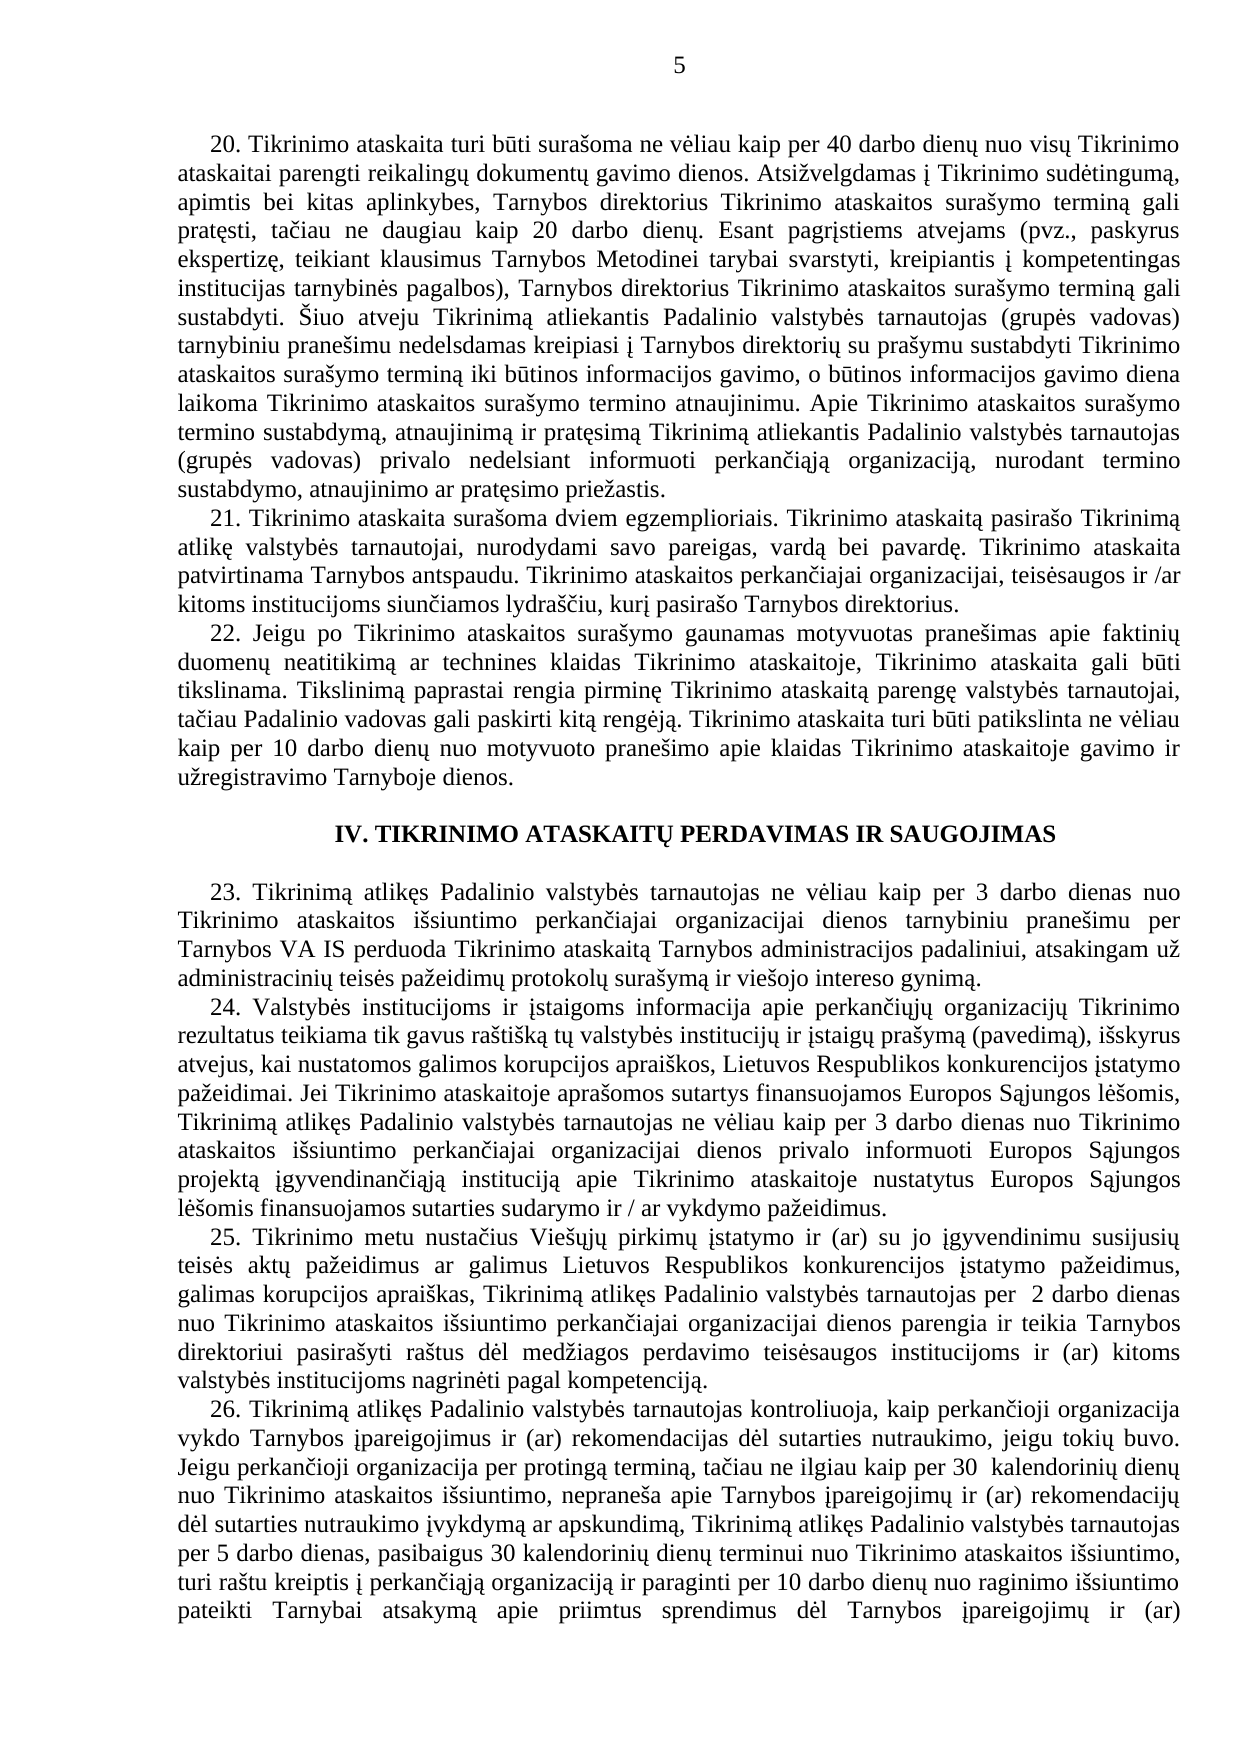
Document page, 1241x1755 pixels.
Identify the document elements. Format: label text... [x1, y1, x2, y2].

text 22. Jeigu po Tikrinimo ataskaitos surašymo gaunamas motyvuotas pranešimas apie faktinių duomenų neatitikimą ar technines klaidas Tikrinimo ataskaitoje, Tikrinimo ataskaita gali būti tikslinama. Tikslinimą paprastai rengia pirminę Tikrinimo ataskaitą parengę valstybės tarnautojai, tačiau Padalinio vadovas gali paskirti kitą rengėją. Tikrinimo ataskaita turi būti patikslinta ne vėliau kaip per 10 darbo dienų nuo motyvuoto pranešimo apie klaidas Tikrinimo ataskaitoje gavimo ir užregistravimo Tarnyboje dienos. [177, 618, 1181, 791]
text 23. Tikrinimą atlikęs Padalinio valstybės tarnautojas ne vėliau kaip per 3 darbo dienas nuo Tikrinimo ataskaitos išsiuntimo perkančiajai organizacijai dienos tarnybiniu pranešimu per Tarnybos VA IS perduoda Tikrinimo ataskaitą Tarnybos administracijos padaliniui, atsakingam už administracinių teisės pažeidimų protokolų surašymą ir viešojo intereso gynimą. [177, 877, 1181, 992]
text IV. TIKRINIMO ATASKAITŲ PERDAVIMAS IR SAUGOJIMAS [177, 819, 1181, 848]
text 20. Tikrinimo ataskaita turi būti surašoma ne vėliau kaip per 40 darbo dienų nuo visų Tikrinimo ataskaitai parengti reikalingų dokumentų gavimo dienos. Atsižvelgdamas į Tikrinimo sudėtingumą, apimtis bei kitas aplinkybes, Tarnybos direktorius Tikrinimo ataskaitos surašymo terminą gali pratęsti, tačiau ne daugiau kaip 20 darbo dienų. Esant pagrįstiems atvejams (pvz., paskyrus ekspertizę, teikiant klausimus Tarnybos Metodinei tarybai svarstyti, kreipiantis į kompetentingas institucijas tarnybinės pagalbos), Tarnybos direktorius Tikrinimo ataskaitos surašymo terminą gali sustabdyti. Šiuo atveju Tikrinimą atliekantis Padalinio valstybės tarnautojas (grupės vadovas) tarnybiniu pranešimu nedelsdamas kreipiasi į Tarnybos direktorių su prašymu sustabdyti Tikrinimo ataskaitos surašymo terminą iki būtinos informacijos gavimo, o būtinos informacijos gavimo diena laikoma Tikrinimo ataskaitos surašymo termino atnaujinimu. Apie Tikrinimo ataskaitos surašymo termino sustabdymą, atnaujinimą ir pratęsimą Tikrinimą atliekantis Padalinio valstybės tarnautojas (grupės vadovas) privalo nedelsiant informuoti perkančiąją organizaciją, nurodant termino sustabdymo, atnaujinimo ar pratęsimo priežastis. [177, 129, 1181, 503]
text 25. Tikrinimo metu nustačius Viešųjų pirkimų įstatymo ir (ar) su jo įgyvendinimu susijusių teisės aktų pažeidimus ar galimus Lietuvos Respublikos konkurencijos įstatymo pažeidimus, galimas korupcijos apraiškas, Tikrinimą atlikęs Padalinio valstybės tarnautojas per 2 darbo dienas nuo Tikrinimo ataskaitos išsiuntimo perkančiajai organizacijai dienos parengia ir teikia Tarnybos direktoriui pasirašyti raštus dėl medžiagos perdavimo teisėsaugos institucijoms ir (ar) kitoms valstybės institucijoms nagrinėti pagal kompetenciją. [177, 1222, 1181, 1394]
text 21. Tikrinimo ataskaita surašoma dviem egzemplioriais. Tikrinimo ataskaitą pasirašo Tikrinimą atlikę valstybės tarnautojai, nurodydami savo pareigas, vardą bei pavardę. Tikrinimo ataskaita patvirtinama Tarnybos antspaudu. Tikrinimo ataskaitos perkančiajai organizacijai, teisėsaugos ir /ar kitoms institucijoms siunčiamos lydraščiu, kurį pasirašo Tarnybos direktorius. [177, 503, 1181, 618]
text 26. Tikrinimą atlikęs Padalinio valstybės tarnautojas kontroliuoja, kaip perkančioji organizacija vykdo Tarnybos įpareigojimus ir (ar) rekomendacijas dėl sutarties nutraukimo, jeigu tokių buvo. Jeigu perkančioji organizacija per protingą terminą, tačiau ne ilgiau kaip per 30 kalendorinių dienų nuo Tikrinimo ataskaitos išsiuntimo, nepraneša apie Tarnybos įpareigojimų ir (ar) rekomendacijų dėl sutarties nutraukimo įvykdymą ar apskundimą, Tikrinimą atlikęs Padalinio valstybės tarnautojas per 5 darbo dienas, pasibaigus 30 kalendorinių dienų terminui nuo Tikrinimo ataskaitos išsiuntimo, turi raštu kreiptis į perkančiąją organizaciją ir paraginti per 10 darbo dienų nuo raginimo išsiuntimo pateikti Tarnybai atsakymą apie priimtus sprendimus dėl Tarnybos įpareigojimų ir (ar) [177, 1394, 1181, 1624]
text 24. Valstybės institucijoms ir įstaigoms informacija apie perkančiųjų organizacijų Tikrinimo rezultatus teikiama tik gavus raštišką tų valstybės institucijų ir įstaigų prašymą (pavedimą), išskyrus atvejus, kai nustatomos galimos korupcijos apraiškos, Lietuvos Respublikos konkurencijos įstatymo pažeidimai. Jei Tikrinimo ataskaitoje aprašomos sutartys finansuojamos Europos Sąjungos lėšomis, Tikrinimą atlikęs Padalinio valstybės tarnautojas ne vėliau kaip per 3 darbo dienas nuo Tikrinimo ataskaitos išsiuntimo perkančiajai organizacijai dienos privalo informuoti Europos Sąjungos projektą įgyvendinančiąją instituciją apie Tikrinimo ataskaitoje nustatytus Europos Sąjungos lėšomis finansuojamos sutarties sudarymo ir / ar vykdymo pažeidimus. [177, 992, 1181, 1222]
